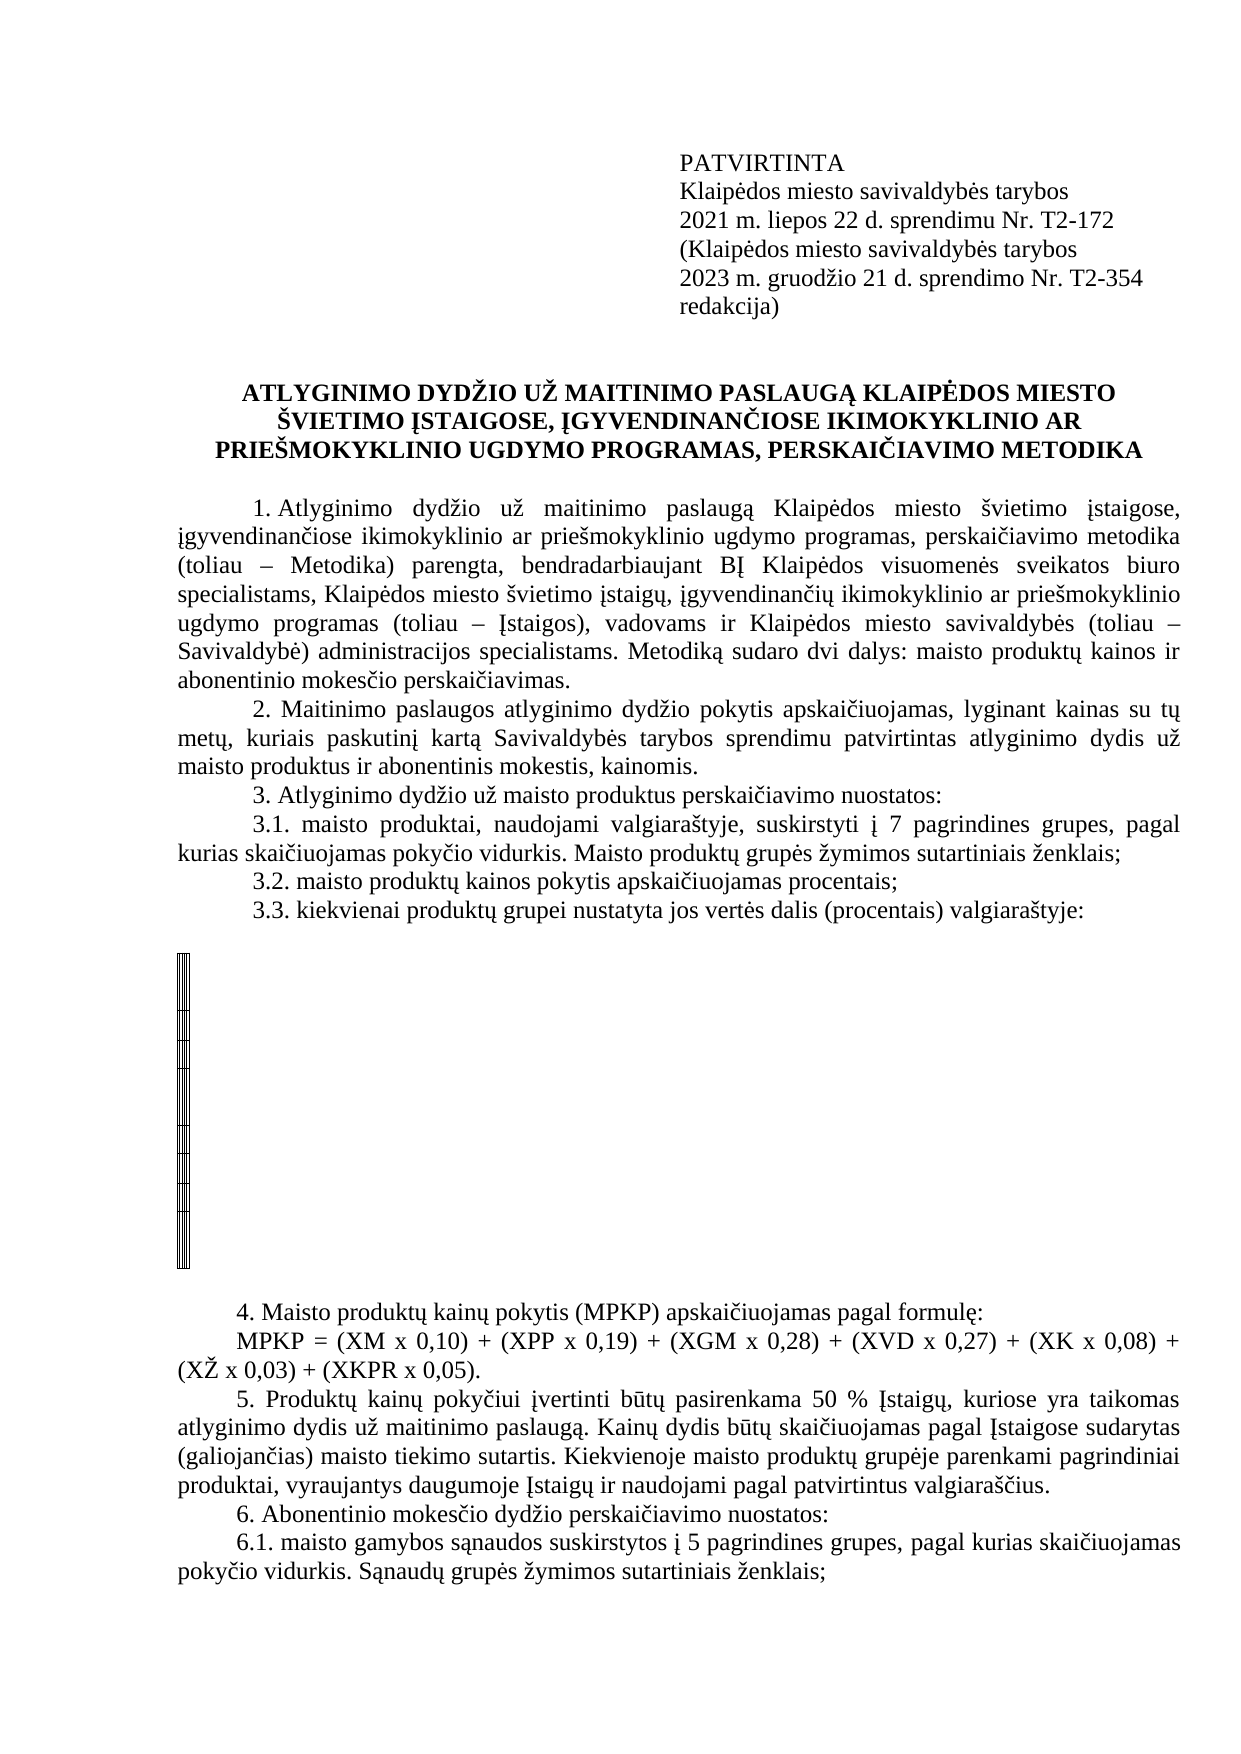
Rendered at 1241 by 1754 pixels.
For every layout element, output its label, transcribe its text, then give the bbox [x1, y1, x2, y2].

text 1. Atlyginimo dydžio už maitinimo paslaugą Klaipėdos miesto švietimo įstaigose, įgyvendinančiose ikimokyklinio ar priešmokyklinio ugdymo programas, perskaičiavimo metodika (toliau – Metodika) parengta, bendradarbiaujant BĮ Klaipėdos visuomenės sveikatos biuro specialistams, Klaipėdos miesto švietimo įstaigų, įgyvendinančių ikimokyklinio ar priešmokyklinio ugdymo programas (toliau – Įstaigos), vadovams ir Klaipėdos miesto savivaldybės (toliau – Savivaldybė) administracijos specialistams. Metodiką sudaro dvi dalys: maisto produktų kainos ir abonentinio mokesčio perskaičiavimas. [177, 493, 1181, 694]
text 3.2. maisto produktų kainos pokytis apskaičiuojamas procentais; [192, 866, 1181, 895]
text 4. Maisto produktų kainų pokytis (MPKP) apskaičiuojamas pagal formulę: [177, 1297, 1181, 1326]
text 6.1. maisto gamybos sąnaudos suskirstytos į 5 pagrindines grupes, pagal kurias skaičiuojamas pokyčio vidurkis. Sąnaudų grupės žymimos sutartiniais ženklais; [177, 1527, 1181, 1585]
text 3.3. kiekvienai produktų grupei nustatyta jos vertės dalis (procentais) valgiaraštyje: [252, 895, 1181, 924]
text 2. Maitinimo paslaugos atlyginimo dydžio pokytis apskaičiuojamas, lyginant kainas su tų metų, kuriais paskutinį kartą Savivaldybės tarybos sprendimu patvirtintas atlyginimo dydis už maisto produktus ir abonentinis mokestis, kainomis. [177, 694, 1181, 780]
text PATVIRTINTA [177, 148, 1181, 176]
text 2021 m. liepos 22 d. sprendimu Nr. T2‑172 [177, 205, 1181, 234]
text MPKP = (XM x 0,10) + (XPP x 0,19) + (XGM x 0,28) + (XVD x 0,27) + (XK x 0,08) + (XŽ x 0,03) + (XKPR x 0,05). [177, 1326, 1181, 1384]
text 6. Abonentinio mokesčio dydžio perskaičiavimo nuostatos: [177, 1499, 1181, 1527]
text 2023 m. gruodžio 21 d. sprendimo Nr. T2-354 [177, 263, 1181, 291]
text ATLYGINIMO DYDŽIO UŽ MAITINIMO PASLAUGĄ KLAIPĖDOS MIESTO ŠVIETIMO ĮSTAIGOSE, ĮGYVENDINANČIOSE IKIMOKYKLINIO AR PRIEŠMOKYKLINIO UGDYMO PROGRAMAS, PERSKAIČIAVIMO METODIKA [177, 378, 1181, 464]
text Klaipėdos miesto savivaldybės tarybos [177, 176, 1181, 205]
text 3.1. maisto produktai, naudojami valgiaraštyje, suskirstyti į 7 pagrindines grupes, pagal kurias skaičiuojamas pokyčio vidurkis. Maisto produktų grupės žymimos sutartiniais ženklais; [177, 809, 1181, 866]
text 5. Produktų kainų pokyčiui įvertinti būtų pasirenkama 50 % Įstaigų, kuriose yra taikomas atlyginimo dydis už maitinimo paslaugą. Kainų dydis būtų skaičiuojamas pagal Įstaigose sudarytas (galiojančias) maisto tiekimo sutartis. Kiekvienoje maisto produktų grupėje parenkami pagrindiniai produktai, vyraujantys daugumoje Įstaigų ir naudojami pagal patvirtintus valgiaraščius. [177, 1384, 1181, 1499]
text 3. Atlyginimo dydžio už maisto produktus perskaičiavimo nuostatos: [177, 780, 1181, 809]
text redakcija) [177, 291, 1181, 320]
text (Klaipėdos miesto savivaldybės tarybos [177, 234, 1181, 263]
